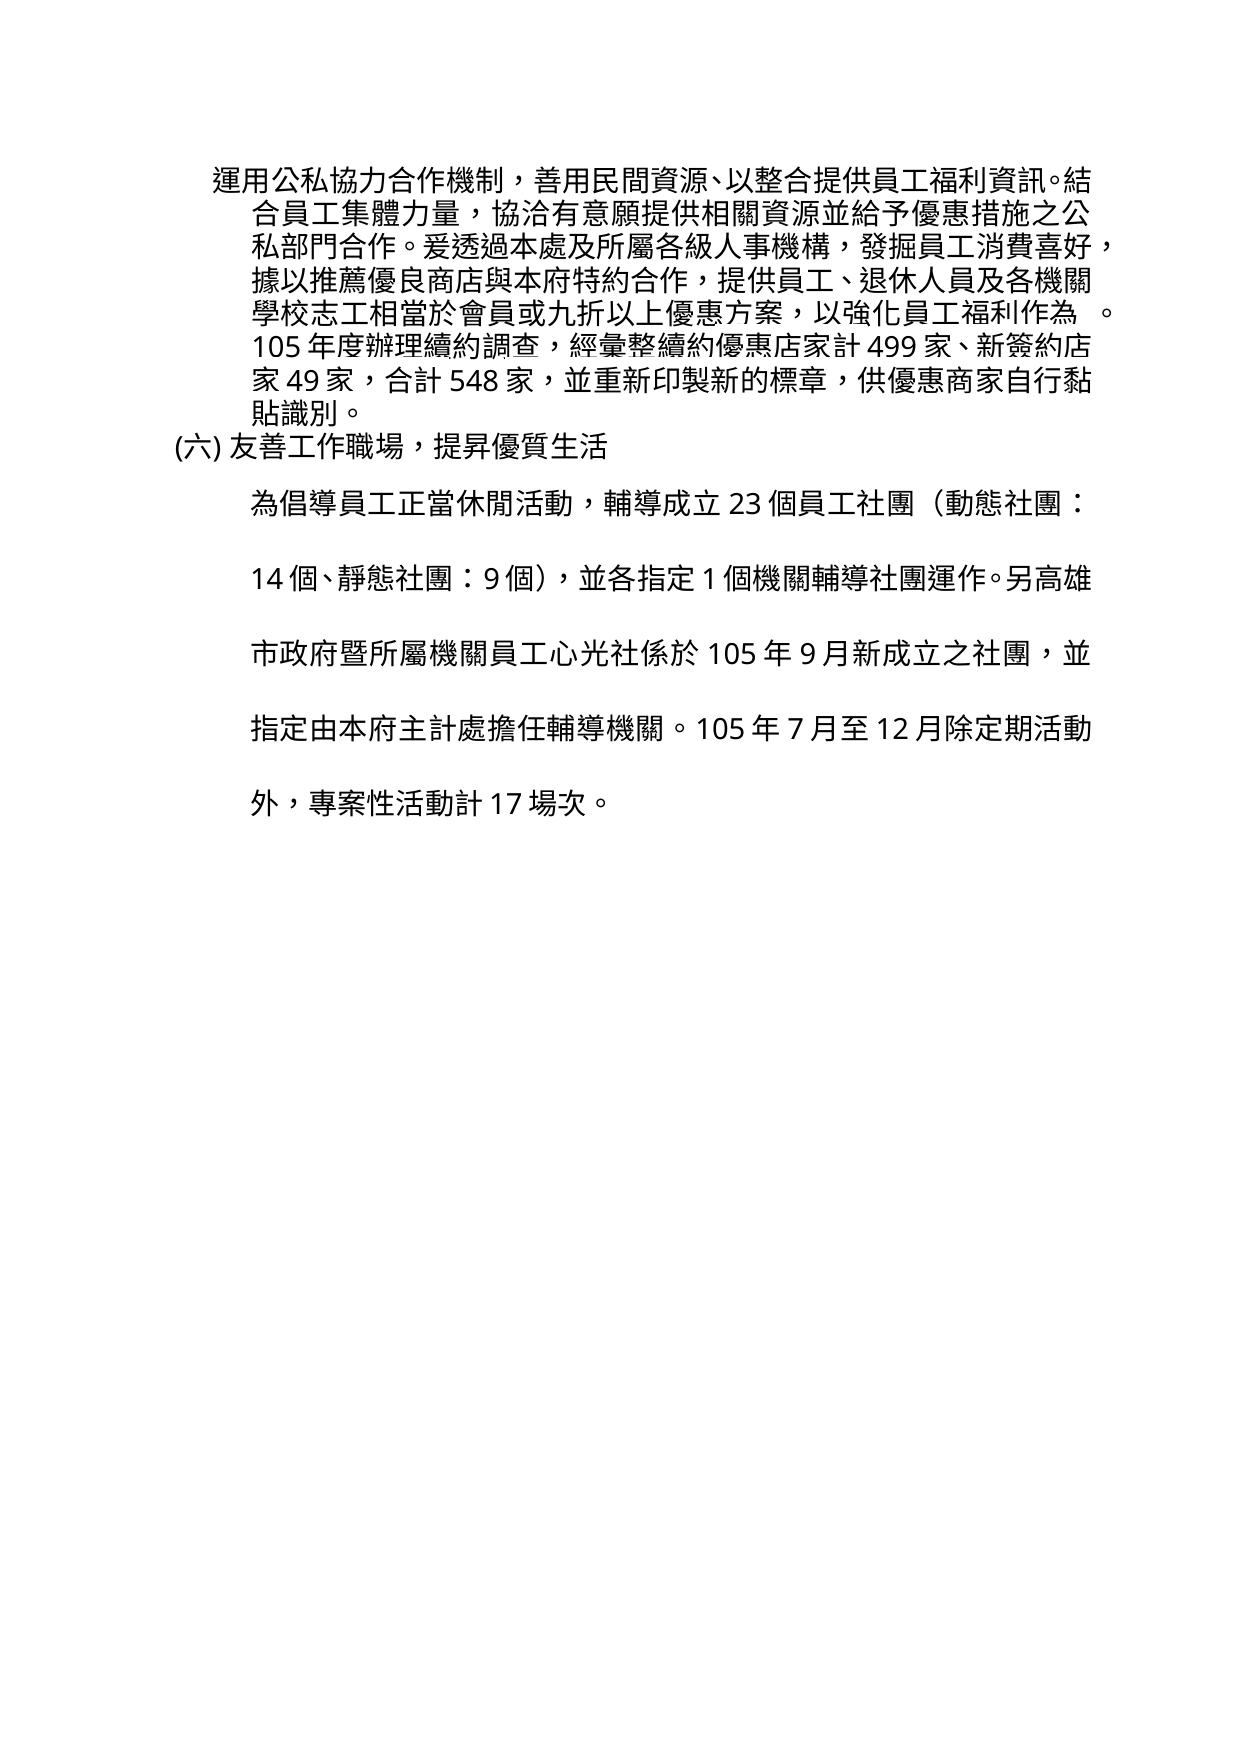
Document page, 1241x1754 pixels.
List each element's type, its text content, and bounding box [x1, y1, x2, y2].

text 運用公私協力合作機制，善用民間資源、以整合提供員工福利資訊。結合員工集體力量，協洽有意願提供相關資源並給予優惠措施之公私部門合作。爰透過本處及所屬各級人事機構，發掘員工消費喜好，據以推薦優良商店與本府特約合作，提供員工、退休人員及各機關學校志工相當於會員或九折以上優惠方案，以強化員工福利作為。105年度辦理續約調查，經彙整續約優惠店家計499家、新簽約店家49家，合計548家，並重新印製新的標章，供優惠商家自行黏貼識別。 [167, 164, 1092, 431]
text 為倡導員工正當休閒活動，輔導成立23個員工社團（動態社團：14個、靜態社團：9個），並各指定1個機關輔導社團運作。另高雄市政府暨所屬機關員工心光社係於105年9月新成立之社團，並指定由本府主計處擔任輔導機關。105年7月至12月除定期活動外，專案性活動計17場次。 [250, 464, 1092, 839]
text (六) 友善工作職場，提昇優質生活 [148, 431, 1092, 464]
